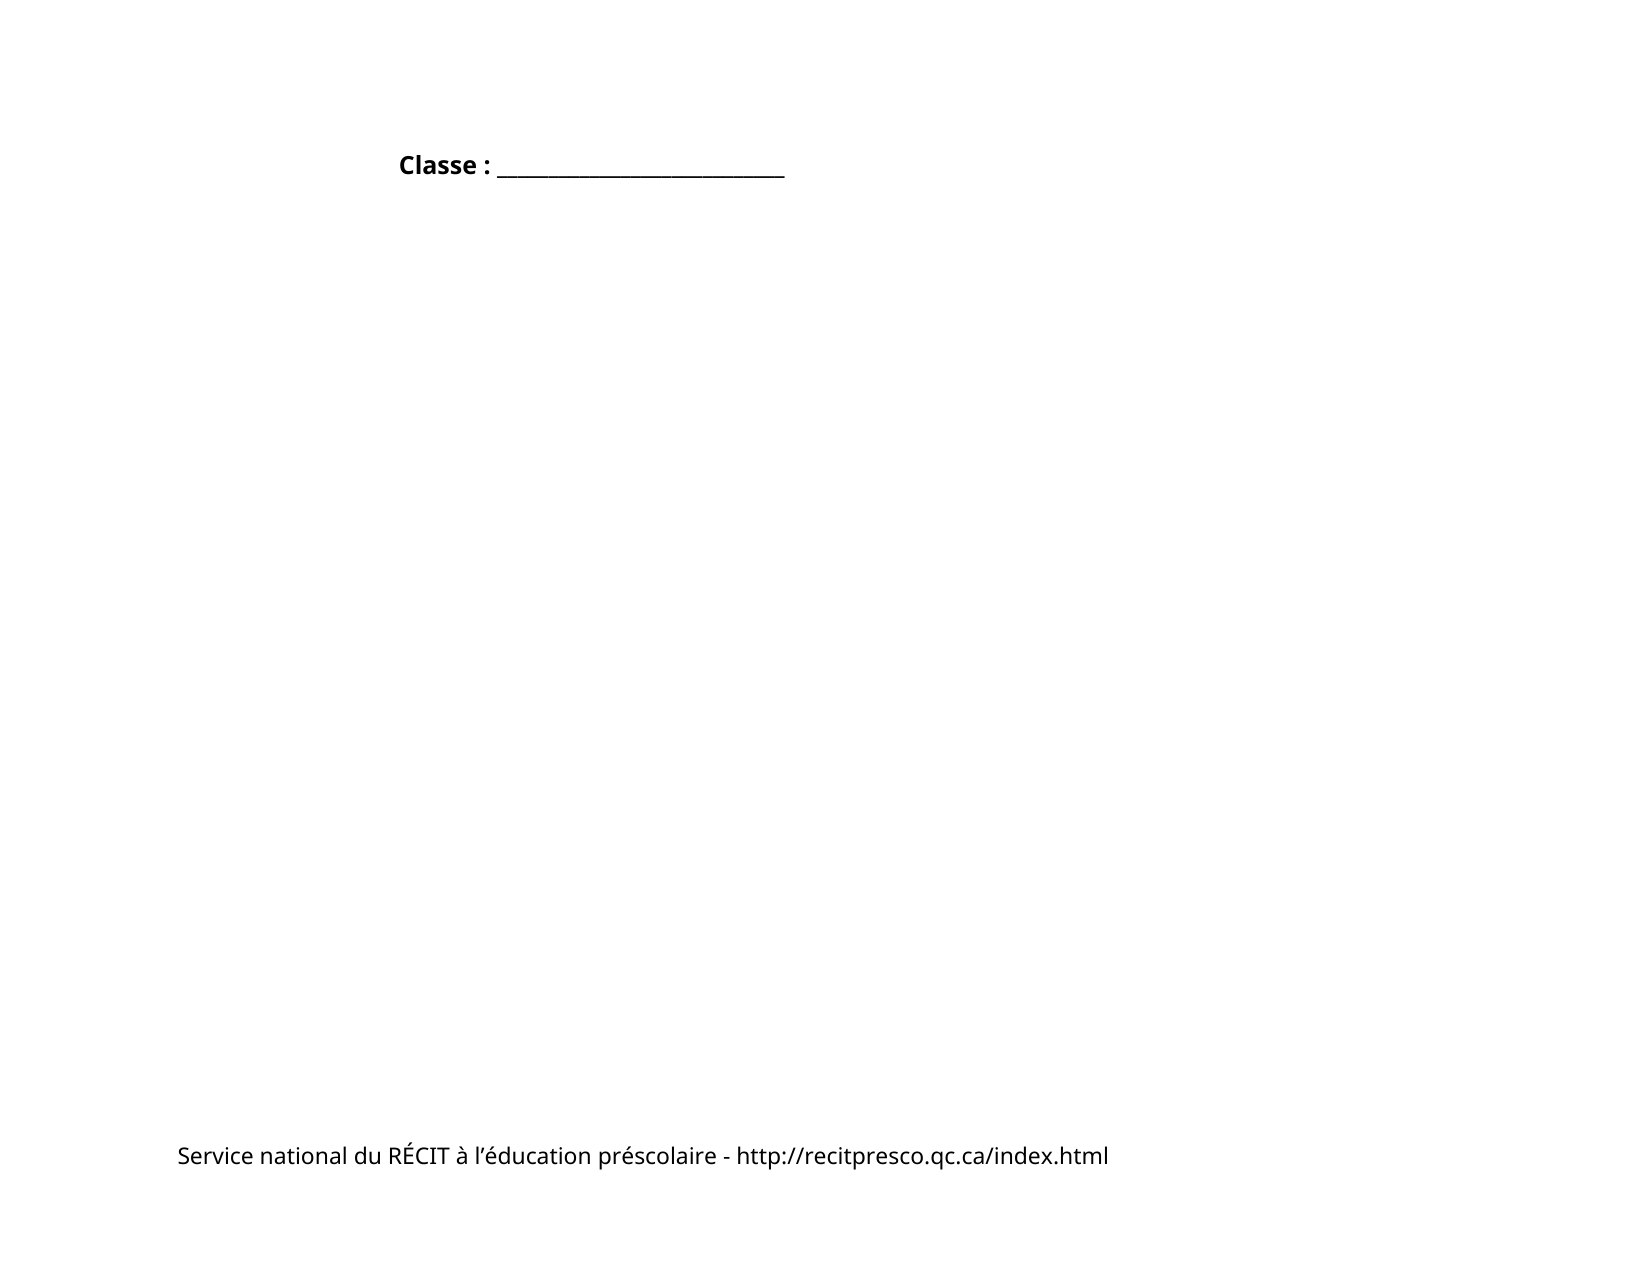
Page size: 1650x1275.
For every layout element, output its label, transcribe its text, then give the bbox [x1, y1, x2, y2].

text Classe : ____________________________ [399, 148, 1473, 182]
